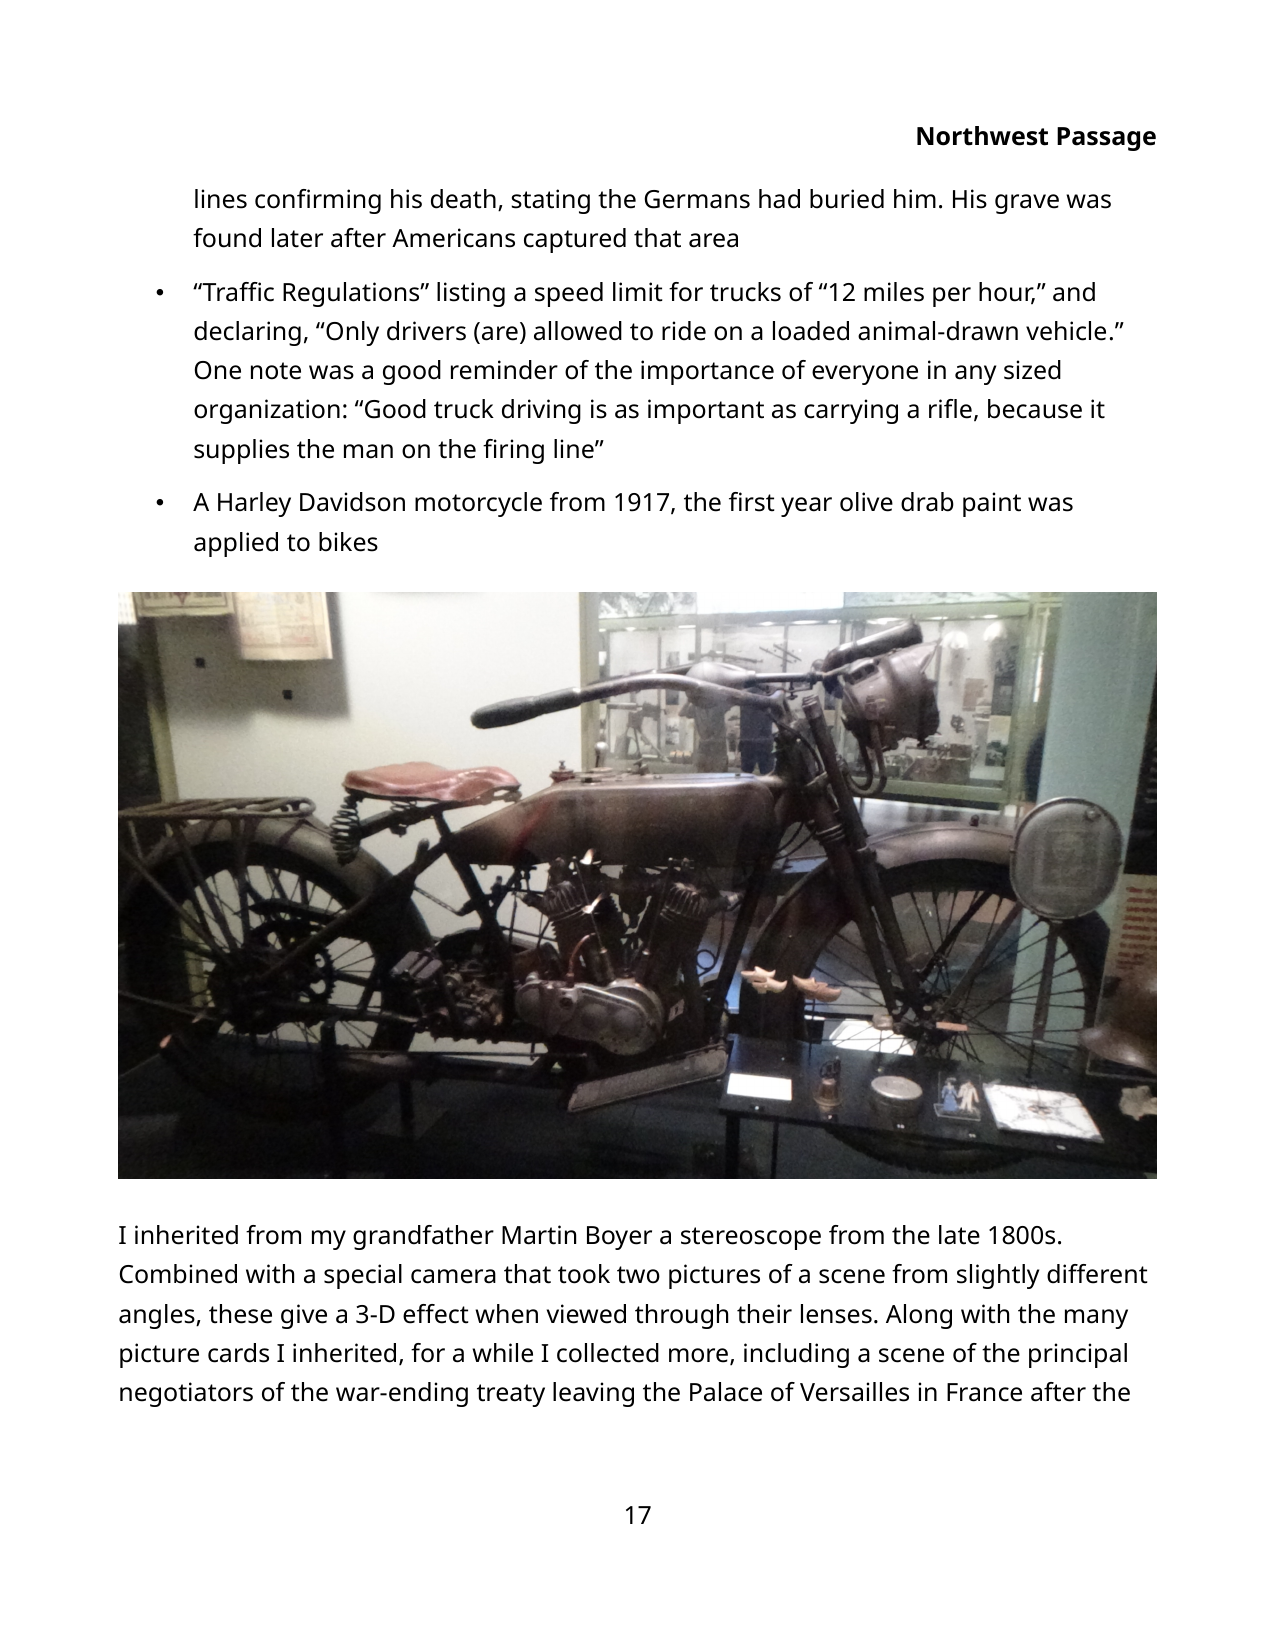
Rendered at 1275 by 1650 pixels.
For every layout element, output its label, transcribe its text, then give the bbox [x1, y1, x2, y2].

picture [118, 592, 1157, 1179]
list A Harley Davidson motorcycle from 1917, the first year olive drab paint was applied to bikes [156, 485, 1157, 558]
list lines confirming his death, stating the Germans had buried him. His grave was found later after Americans captured that area [156, 182, 1157, 255]
text [118, 578, 1157, 592]
text I inherited from my grandfather Martin Boyer a stereoscope from the late 1800s. Combined with a special camera that took two pictures of a scene from slightly different angles, these give a 3-D effect when viewed through their lenses. Along with the many picture cards I inherited, for a while I collected more, including a scene of the principal negotiators of the war-ending treaty leaving the Palace of Versailles in France after the [118, 1179, 1157, 1409]
list “Traffic Regulations” listing a speed limit for trucks of “12 miles per hour,” and declaring, “Only drivers (are) allowed to ride on a loaded animal-drawn vehicle.” One note was a good reminder of the importance of everyone in any sized organization: “Good truck driving is as important as carrying a rifle, because it supplies the man on the firing line” [156, 274, 1157, 465]
